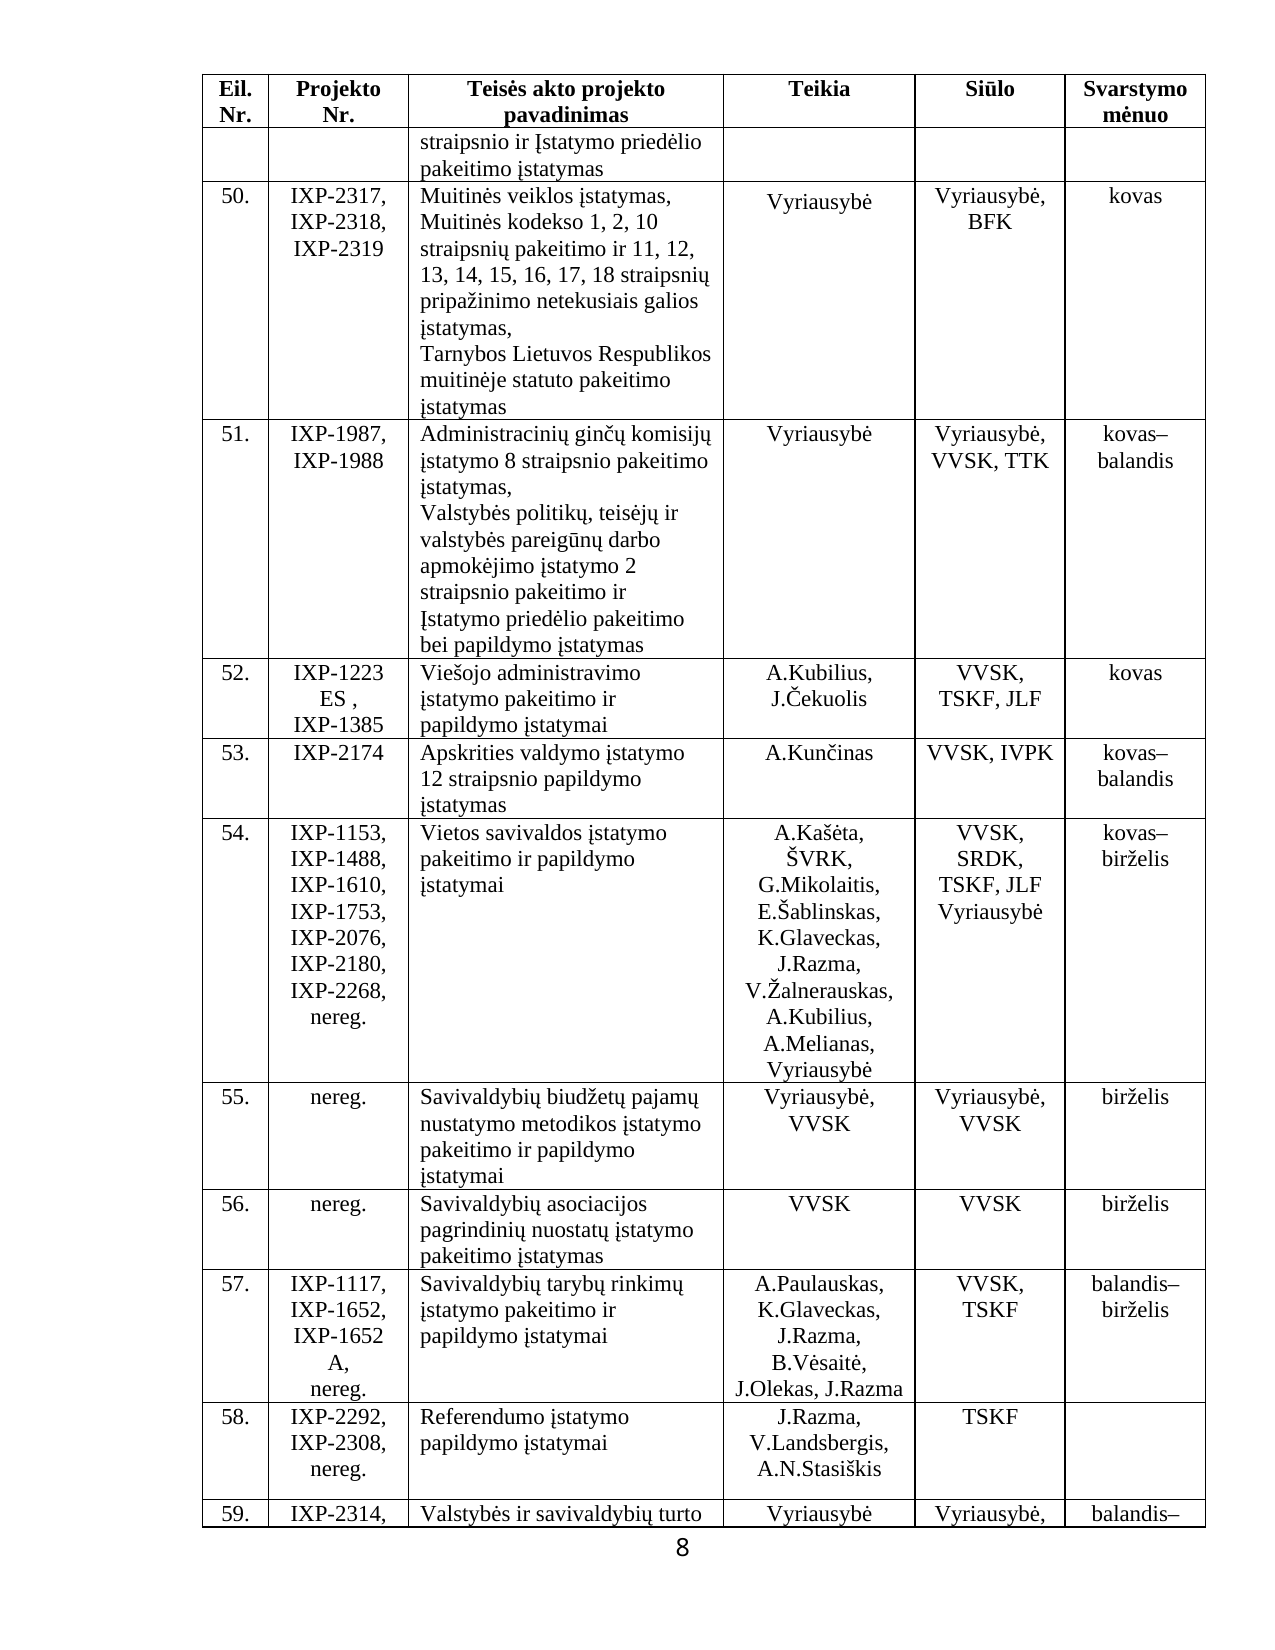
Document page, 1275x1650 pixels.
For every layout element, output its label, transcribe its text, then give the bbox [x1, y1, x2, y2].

table_cell 57. [203, 1270, 268, 1402]
table_cell Vyriausybė [724, 420, 914, 657]
table_cell Vyriausybė, VVSK, TTK [916, 420, 1064, 657]
table_cell VVSK [724, 1190, 914, 1269]
table_cell kovas [1066, 182, 1205, 419]
table_cell Vietos savivaldos įstatymo pakeitimo ir papildymo įstatymai [409, 819, 723, 1082]
table_cell VVSK, SRDK, TSKF, JLF Vyriausybė [916, 819, 1064, 1082]
table_cell IXP-2314, [269, 1500, 408, 1526]
table_cell Vyriausybė [724, 1500, 914, 1526]
table_cell Referendumo įstatymo papildymo įstatymai [409, 1403, 723, 1499]
table_cell kovas–balandis [1066, 420, 1205, 657]
table_cell Savivaldybių tarybų rinkimų įstatymo pakeitimo ir papildymo įstatymai [409, 1270, 723, 1402]
table_cell 50. [203, 182, 268, 419]
table_cell Vyriausybė [724, 182, 914, 419]
table_cell IXP-1117, IXP-1652, IXP-1652 A, nereg. [269, 1270, 408, 1402]
table_cell VVSK [916, 1190, 1064, 1269]
table_cell balandis–birželis [1066, 1270, 1205, 1402]
table_cell Vyriausybė, [916, 1500, 1064, 1526]
table_cell 55. [203, 1083, 268, 1189]
table_cell VVSK, TSKF, JLF [916, 659, 1064, 738]
table_header Svarstymo mėnuo [1066, 75, 1205, 127]
table_cell Administracinių ginčų komisijų įstatymo 8 straipsnio pakeitimo įstatymas, Valstybės politikų, teisėjų ir valstybės pareigūnų darbo apmokėjimo įstatymo 2 straipsnio pakeitimo ir Įstatymo priedėlio pakeitimo bei papildymo įstatymas [409, 420, 723, 657]
table_cell balandis– [1066, 1500, 1205, 1526]
table_cell A.Kubilius, J.Čekuolis [724, 659, 914, 738]
table_cell J.Razma, V.Landsbergis, A.N.Stasiškis [724, 1403, 914, 1499]
table_cell IXP-2317, IXP-2318, IXP-2319 [269, 182, 408, 419]
table_cell IXP-2292, IXP-2308, nereg. [269, 1403, 408, 1499]
table_cell [1066, 1403, 1205, 1499]
table_cell kovas [1066, 659, 1205, 738]
table_cell straipsnio ir Įstatymo priedėlio pakeitimo įstatymas [409, 128, 723, 181]
table_cell kovas–birželis [1066, 819, 1205, 1082]
table_cell VVSK, IVPK [916, 739, 1064, 818]
table_cell 52. [203, 659, 268, 738]
table_cell [1066, 128, 1205, 181]
table_cell IXP-1987, IXP-1988 [269, 420, 408, 657]
table_cell [916, 128, 1064, 181]
table_cell A.Paulauskas, K.Glaveckas, J.Razma, B.Vėsaitė, J.Olekas, J.Razma [724, 1270, 914, 1402]
table_cell 56. [203, 1190, 268, 1269]
table_cell nereg. [269, 1190, 408, 1269]
table_cell Vyriausybė, VVSK [724, 1083, 914, 1189]
table_cell A.Kunčinas [724, 739, 914, 818]
table_cell [203, 128, 268, 181]
table_cell [724, 128, 914, 181]
table_header Teikia [724, 75, 914, 127]
table_cell [269, 128, 408, 181]
table_cell VVSK, TSKF [916, 1270, 1064, 1402]
table_cell Savivaldybių biudžetų pajamų nustatymo metodikos įstatymo pakeitimo ir papildymo įstatymai [409, 1083, 723, 1189]
table_cell Apskrities valdymo įstatymo 12 straipsnio papildymo įstatymas [409, 739, 723, 818]
table_cell Valstybės ir savivaldybių turto [409, 1500, 723, 1526]
table_cell IXP-1223 ES , IXP-1385 [269, 659, 408, 738]
table_cell Muitinės veiklos įstatymas, Muitinės kodekso 1, 2, 10 straipsnių pakeitimo ir 11, 12, 13, 14, 15, 16, 17, 18 straipsnių pripažinimo netekusiais galios įstatymas, Tarnybos Lietuvos Respublikos muitinėje statuto pakeitimo įstatymas [409, 182, 723, 419]
table_cell nereg. [269, 1083, 408, 1189]
table_cell Savivaldybių asociacijos pagrindinių nuostatų įstatymo pakeitimo įstatymas [409, 1190, 723, 1269]
table_header Projekto Nr. [269, 75, 408, 127]
table_header Eil. Nr. [203, 75, 268, 127]
table_header Siūlo [916, 75, 1064, 127]
table_cell birželis [1066, 1083, 1205, 1189]
table_cell 53. [203, 739, 268, 818]
table_cell Vyriausybė, BFK [916, 182, 1064, 419]
table_cell 54. [203, 819, 268, 1082]
table_cell kovas–balandis [1066, 739, 1205, 818]
table_cell A.Kašėta, ŠVRK, G.Mikolaitis, E.Šablinskas, K.Glaveckas, J.Razma, V.Žalnerauskas, A.Kubilius, A.Melianas, Vyriausybė [724, 819, 914, 1082]
table_cell IXP-2174 [269, 739, 408, 818]
table_cell 51. [203, 420, 268, 657]
table_cell birželis [1066, 1190, 1205, 1269]
table_cell 59. [203, 1500, 268, 1526]
table_cell TSKF [916, 1403, 1064, 1499]
table_cell IXP-1153, IXP-1488, IXP-1610, IXP-1753, IXP-2076, IXP-2180, IXP-2268, nereg. [269, 819, 408, 1082]
table_header Teisės akto projekto pavadinimas [409, 75, 723, 127]
table_cell 58. [203, 1403, 268, 1499]
table_cell Vyriausybė, VVSK [916, 1083, 1064, 1189]
table_cell Viešojo administravimo įstatymo pakeitimo ir papildymo įstatymai [409, 659, 723, 738]
